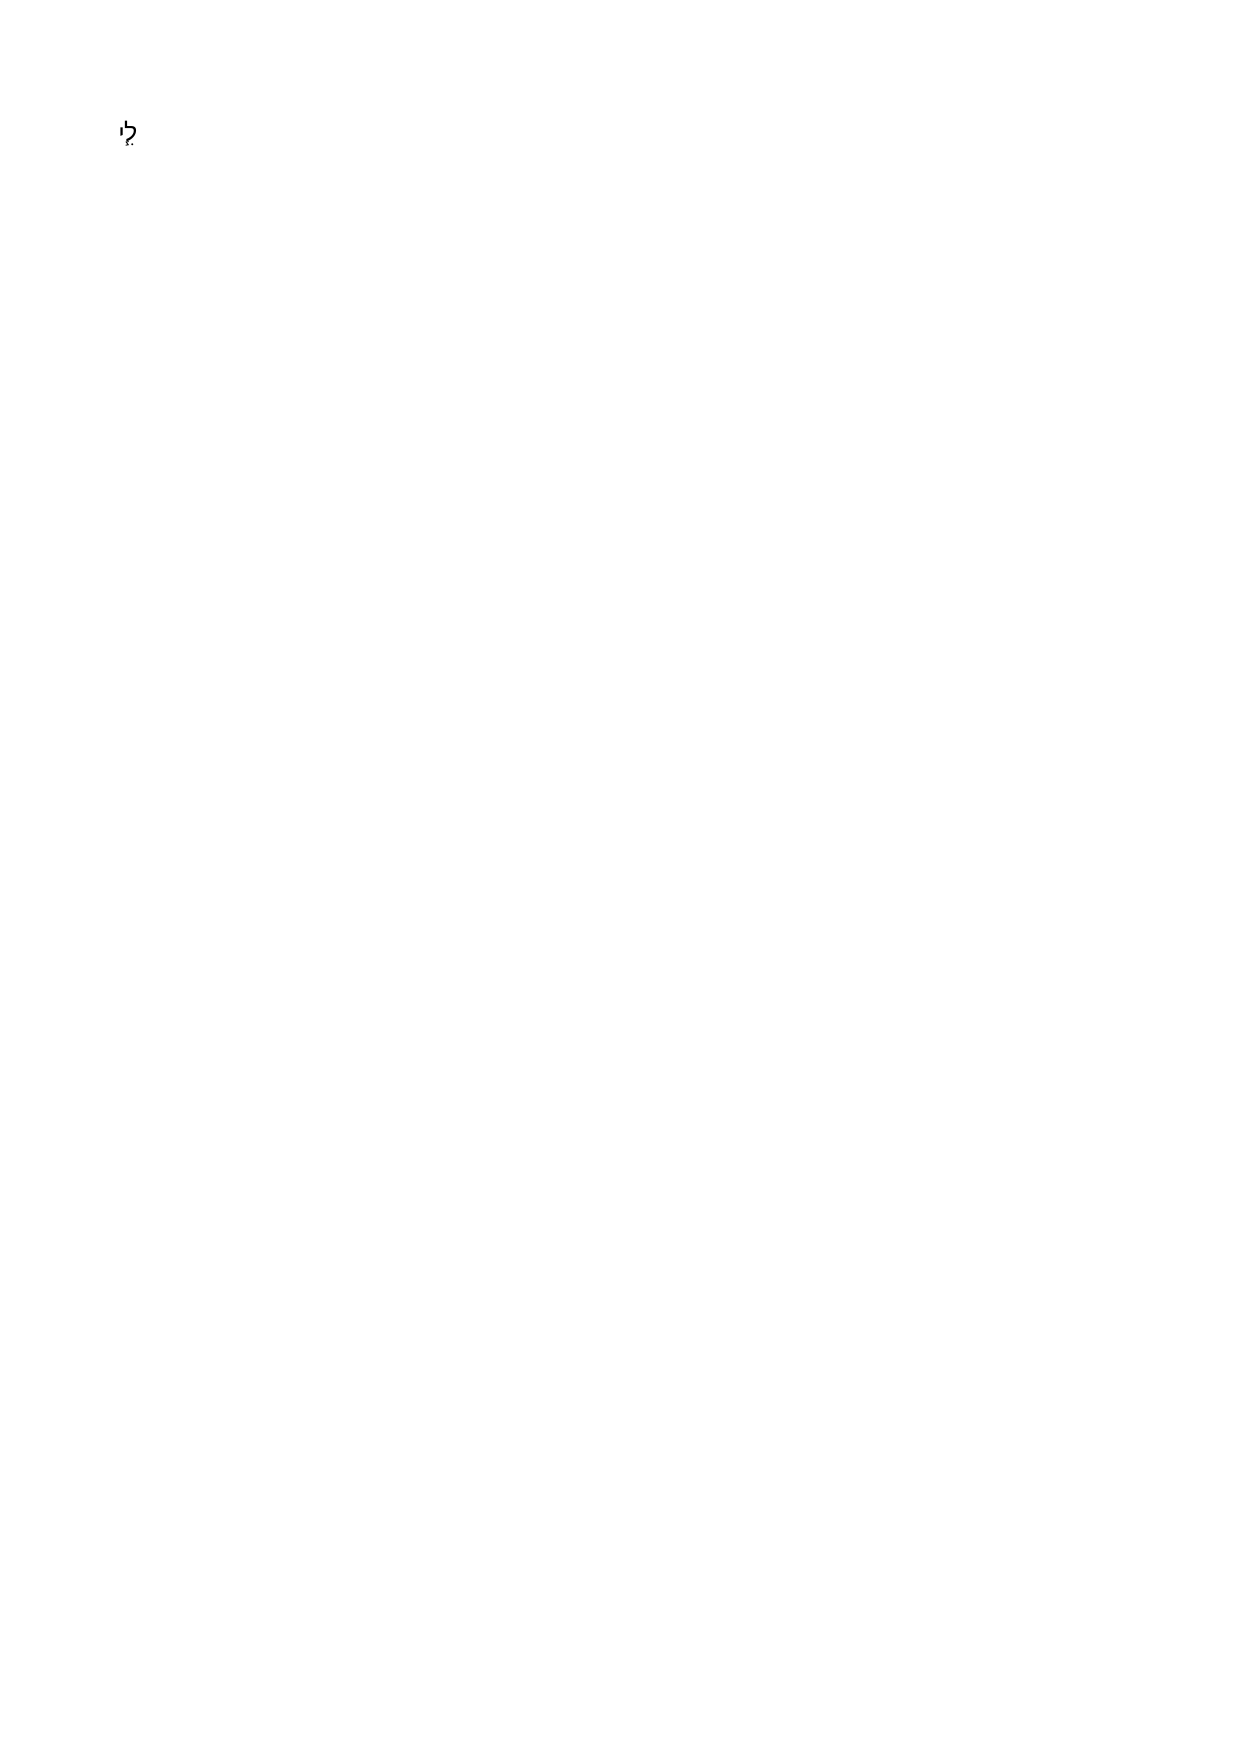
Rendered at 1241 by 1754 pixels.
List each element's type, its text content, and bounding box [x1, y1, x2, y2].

text לִ֧י [118, 118, 1122, 147]
